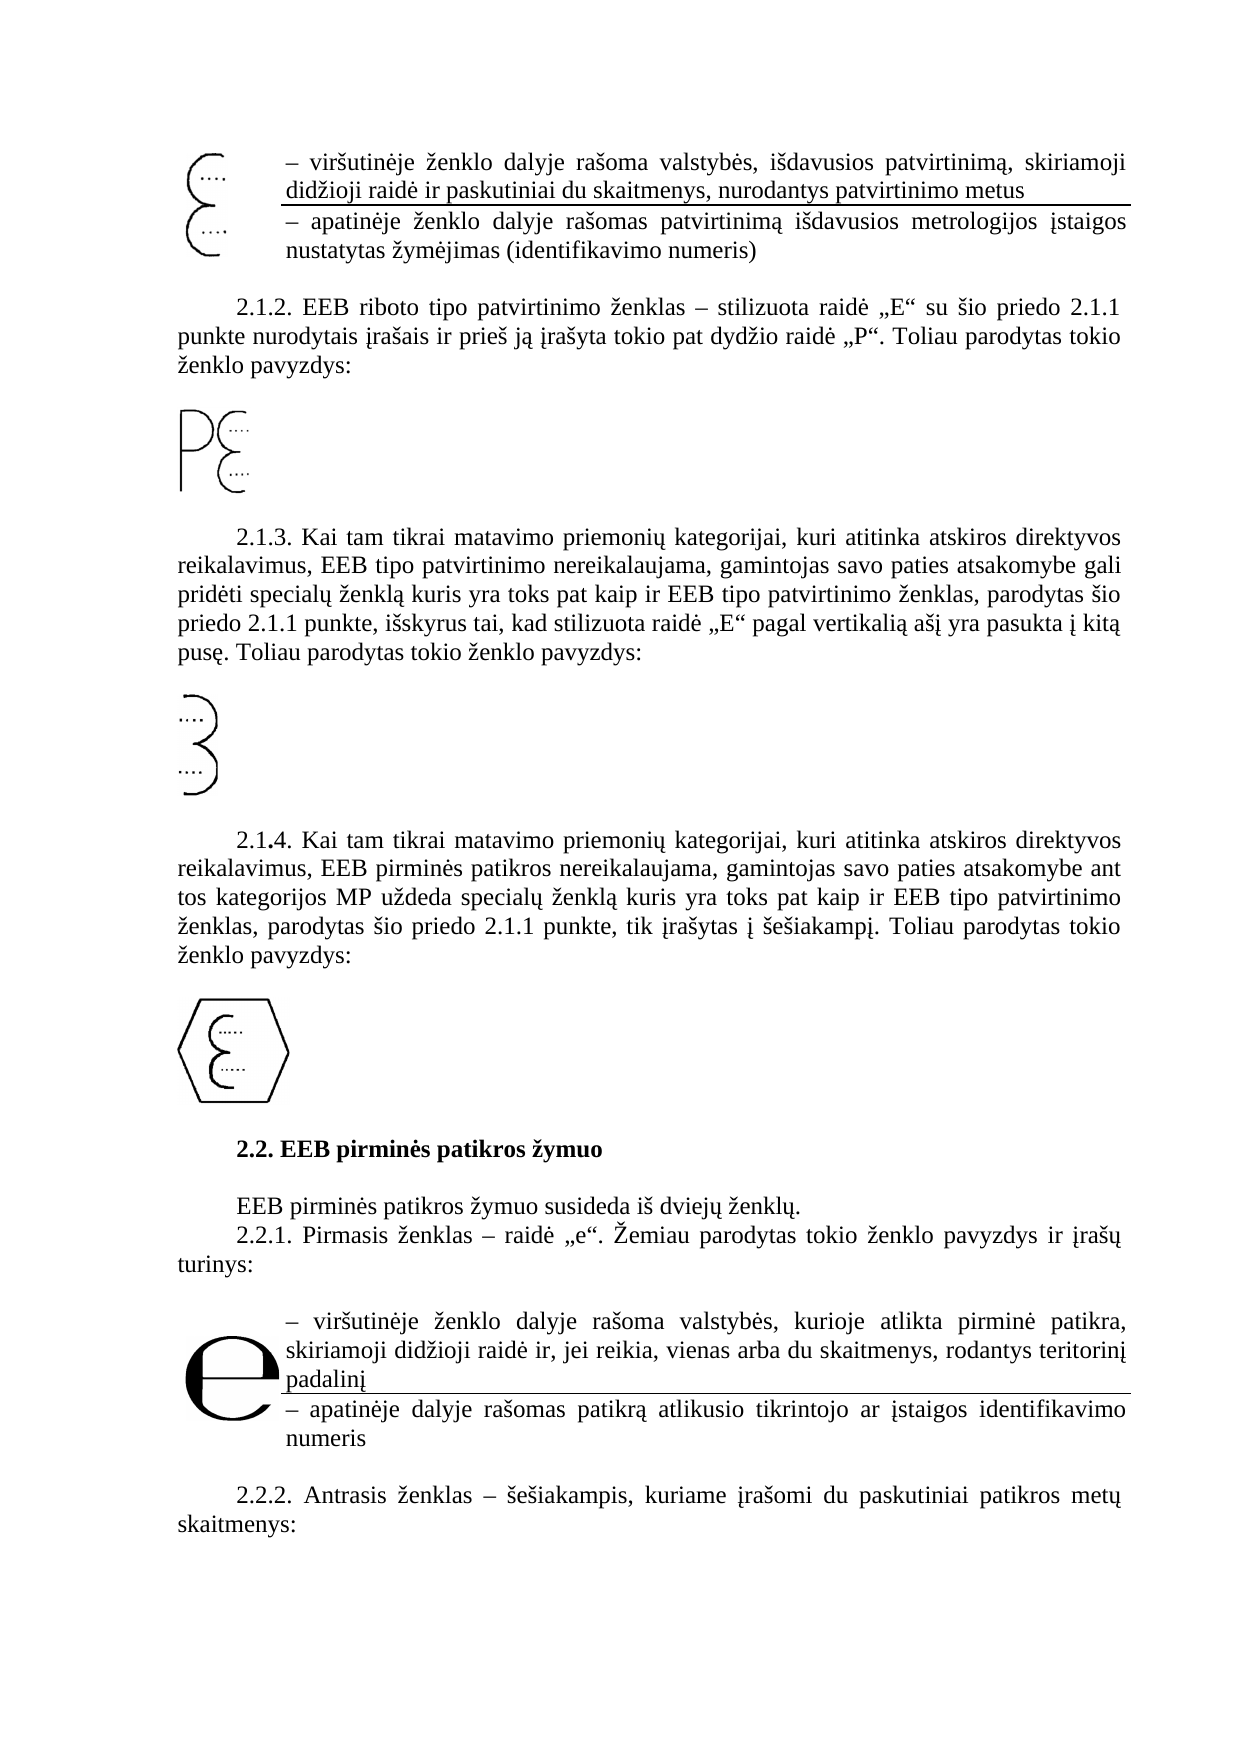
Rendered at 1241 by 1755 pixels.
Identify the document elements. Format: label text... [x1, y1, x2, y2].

table_header [181, 1306, 281, 1452]
text 2.1.4. Kai tam tikrai matavimo priemonių kategorijai, kuri atitinka atskiros direktyvos reikalavimus, EEB pirminės patikros nereikalaujama, gamintojas savo paties atsakomybe ant tos kategorijos MP uždeda specialų ženklą kuris yra toks pat kaip ir EEB tipo patvirtinimo ženklas, parodytas šio priedo 2.1.1 punkte, tik įrašytas į šešiakampį. Toliau parodytas tokio ženklo pavyzdys: [177, 825, 1122, 968]
text 2.2.1. Pirmasis ženklas – raidė „e“. Žemiau parodytas tokio ženklo pavyzdys ir įrašų turinys: [177, 1220, 1122, 1277]
text 2.2.2. Antrasis ženklas – šešiakampis, kuriame įrašomi du paskutiniai patikros metų skaitmenys: [177, 1480, 1122, 1538]
table_header – viršutinėje ženklo dalyje rašoma valstybės, išdavusios patvirtinimą, skiriamoji didžioji raidė ir paskutiniai du skaitmenys, nurodantys patvirtinimo metus [281, 147, 1131, 204]
text EEB pirminės patikros žymuo susideda iš dviejų ženklų. [177, 1191, 1122, 1220]
table_header [181, 147, 281, 263]
table_cell – apatinėje ženklo dalyje rašomas patvirtinimą išdavusios metrologijos įstaigos nustatytas žymėjimas (identifikavimo numeris) [281, 206, 1131, 263]
text 2.1.3. Kai tam tikrai matavimo priemonių kategorijai, kuri atitinka atskiros direktyvos reikalavimus, EEB tipo patvirtinimo nereikalaujama, gamintojas savo paties atsakomybe gali pridėti specialų ženklą kuris yra toks pat kaip ir EEB tipo patvirtinimo ženklas, parodytas šio priedo 2.1.1 punkte, išskyrus tai, kad stilizuota raidė „E“ pagal vertikalią ašį yra pasukta į kitą pusę. Toliau parodytas tokio ženklo pavyzdys: [177, 522, 1122, 666]
table_header – viršutinėje ženklo dalyje rašoma valstybės, kurioje atlikta pirminė patikra, skiriamoji didžioji raidė ir, jei reikia, vienas arba du skaitmenys, rodantys teritorinį padalinį [281, 1306, 1131, 1392]
text 2.1.2. EEB riboto tipo patvirtinimo ženklas – stilizuota raidė „E“ su šio priedo 2.1.1 punkte nurodytais įrašais ir prieš ją įrašyta tokio pat dydžio raidė „P“. Toliau parodytas tokio ženklo pavyzdys: [177, 292, 1122, 378]
table_cell – apatinėje dalyje rašomas patikrą atlikusio tikrintojo ar įstaigos identifikavimo numeris [281, 1394, 1131, 1452]
text 2.2. EEB pirminės patikros žymuo [177, 1134, 1122, 1162]
